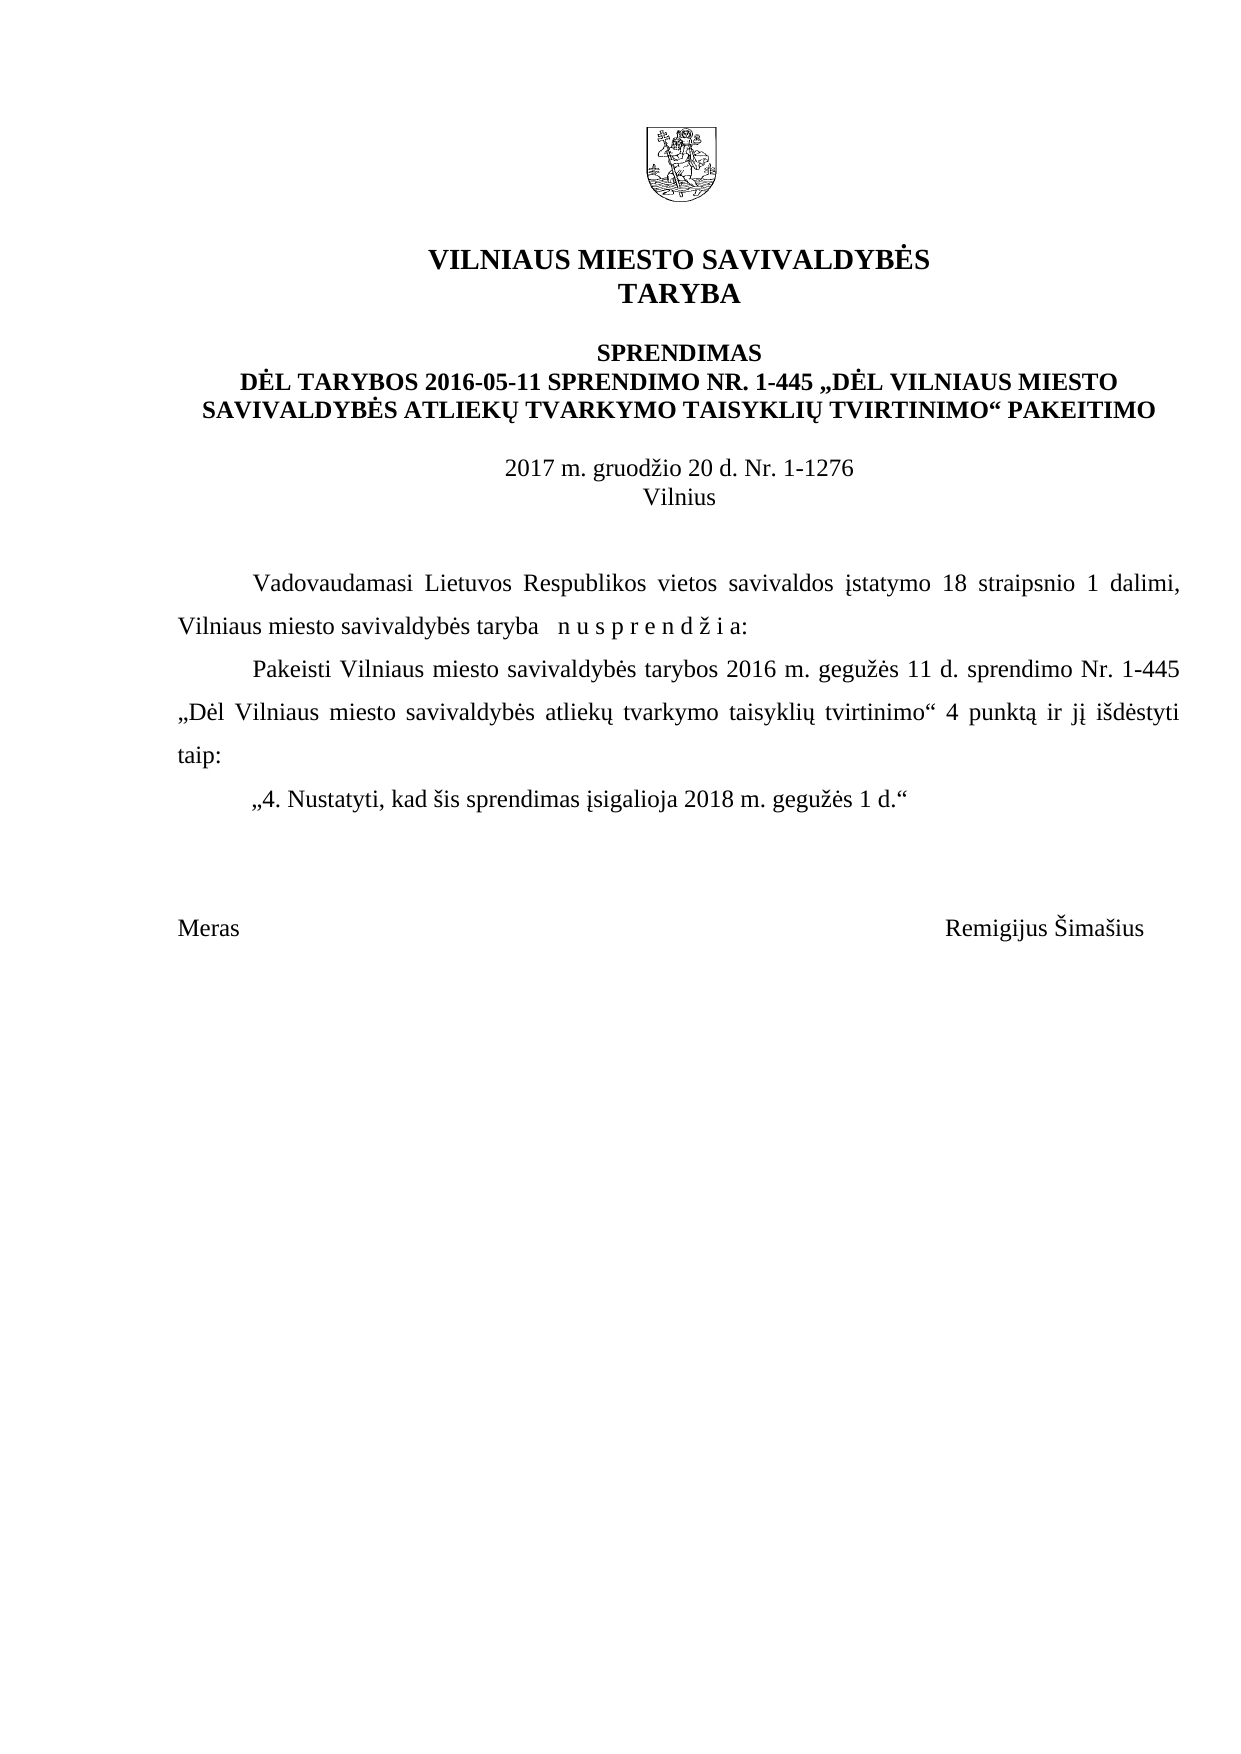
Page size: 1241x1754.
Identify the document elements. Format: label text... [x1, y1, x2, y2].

text Pakeisti Vilniaus miesto savivaldybės tarybos 2016 m. gegužės 11 d. sprendimo Nr. 1-445 „Dėl Vilniaus miesto savivaldybės atliekų tvarkymo taisyklių tvirtinimo“ 4 punktą ir jį išdėstyti taip: [177, 654, 1181, 769]
text TARYBA [177, 276, 1181, 309]
text Vadovaudamasi Lietuvos Respublikos vietos savivaldos įstatymo 18 straipsnio 1 dalimi, Vilniaus miesto savivaldybės taryba n u s p r e n d ž i a: [177, 568, 1181, 640]
text Meras Remigijus Šimašius [177, 913, 1181, 942]
text „4. Nustatyti, kad šis sprendimas įsigalioja 2018 m. gegužės 1 d.“ [177, 784, 1181, 812]
text Vilnius [177, 482, 1181, 511]
text DĖL TARYBOS 2016-05-11 SPRENDIMO NR. 1-445 „DĖL VILNIAUS MIESTO SAVIVALDYBĖS ATLIEKŲ TVARKYMO TAISYKLIŲ TVIRTINIMO“ PAKEITIMO [177, 367, 1181, 424]
text 2017 m. gruodžio 20 d. Nr. 1-1276 [177, 453, 1181, 482]
text VILNIAUS MIESTO SAVIVALDYBĖS [177, 242, 1181, 276]
text SPRENDIMAS [177, 338, 1181, 367]
